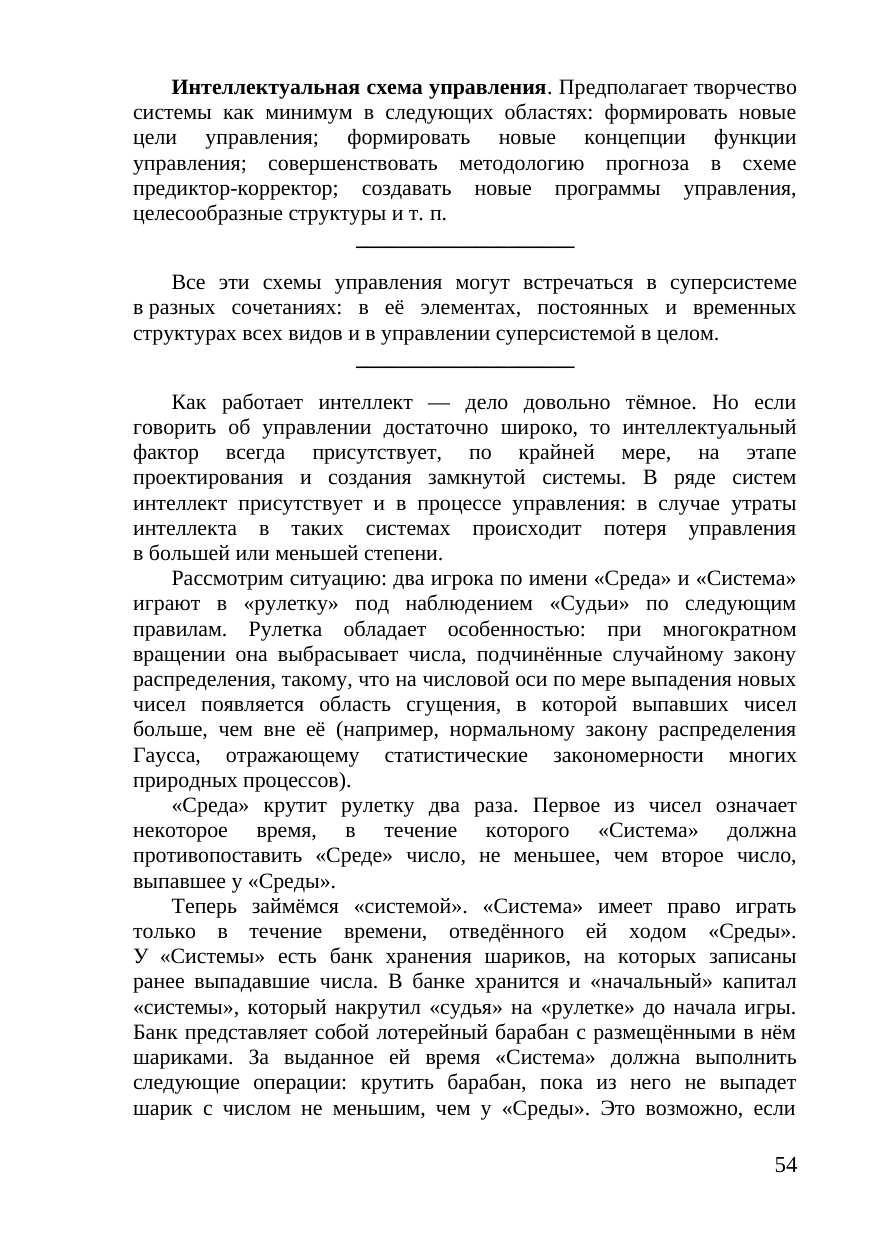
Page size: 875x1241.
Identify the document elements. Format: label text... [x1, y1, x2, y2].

text Теперь займёмся «системой». «Система» имеет право играть только в течение времени, отведённого ей ходом «Среды». У «Системы» есть банк хранения шариков, на которых записаны ранее выпадавшие числа. В банке хранится и «начальный» капитал «системы», который накрутил «судья» на «рулетке» до начала игры. Банк представляет собой лотерейный барабан с размещёнными в нём шариками. За выданное ей время «Система» должна выполнить следующие операции: крутить барабан, пока из него не выпадет шарик с числом не меньшим, чем у «Среды». Это возможно, если [133, 893, 797, 1120]
text Рассмотрим ситуацию: два игрока по имени «Среда» и «Система» играют в «рулетку» под наблюдением «Судьи» по следующим правилам. Рулетка обладает особенностью: при многократном вращении она выбрасывает числа, подчинённые случайному закону распределения, такому, что на числовой оси по мере выпадения новых чисел появляется область сгущения, в которой выпавших чисел больше, чем вне её (например, нормальному закону распределения Гаусса, отражающему статистические закономерности многих природных процессов). [133, 565, 797, 792]
text Интеллектуальная схема управления. Предполагает творчество системы как минимум в следующих областях: формировать новые цели управления; формировать новые концепции функции управления; совершенствовать методологию прогноза в схеме предиктор-корректор; создавать новые программы управления, целесообразные структуры и т. п. [133, 74, 797, 225]
text «Среда» крутит рулетку два раза. Первое из чисел означает некоторое время, в течение которого «Система» должна противопоставить «Среде» число, не меньшее, чем второе число, выпавшее у «Среды». [133, 792, 797, 893]
text ____________________ [133, 225, 797, 250]
text Как работает интеллект — дело довольно тёмное. Но если говорить об управлении достаточно широко, то интеллектуальный фактор всегда присутствует, по крайней мере, на этапе проектирования и создания замкнутой системы. В ряде систем интеллект присутствует и в процессе управления: в случае утраты интеллекта в таких системах происходит потеря управления в большей или меньшей степени. [133, 389, 797, 565]
text ____________________ [133, 345, 797, 370]
text Все эти схемы управления могут встречаться в суперсистеме в разных сочетаниях: в её элементах, постоянных и временных структурах всех видов и в управлении суперсистемой в целом. [133, 269, 797, 345]
